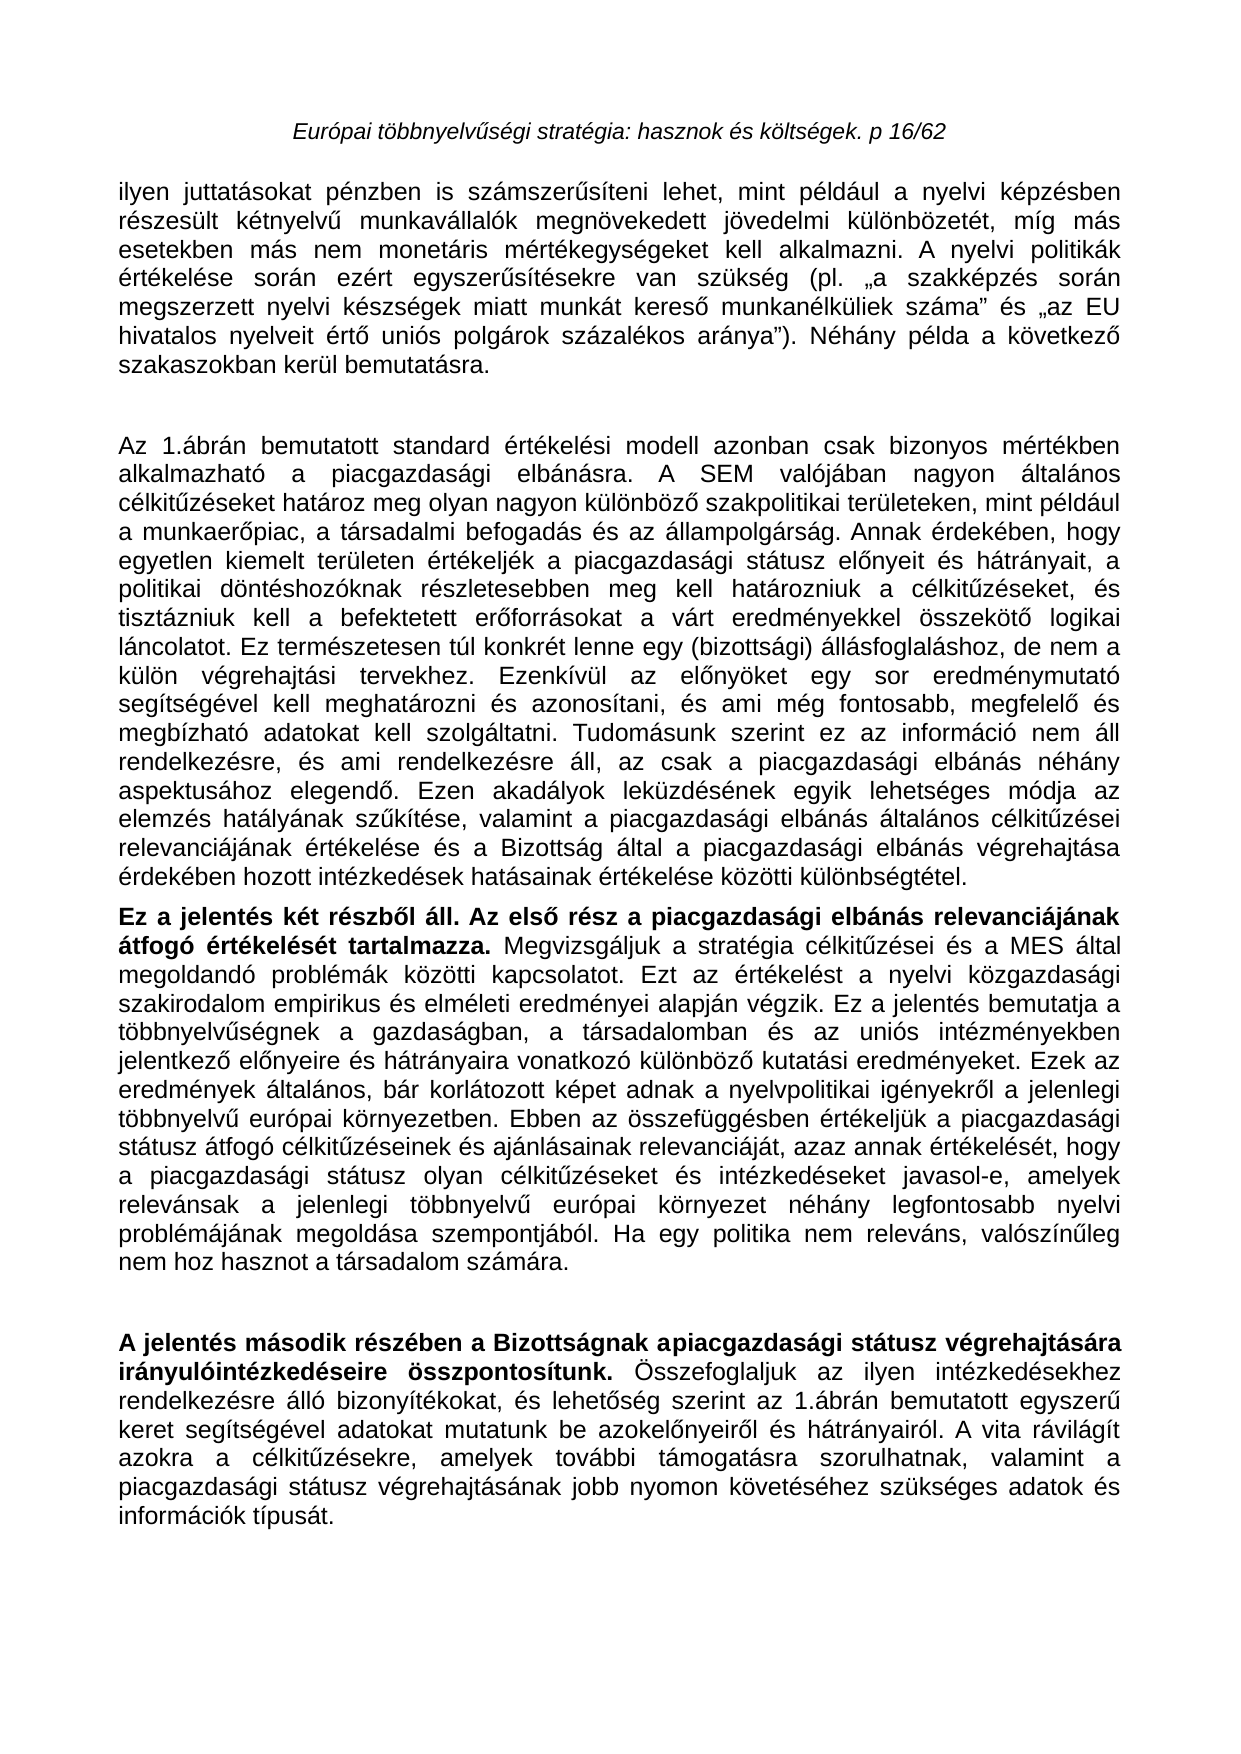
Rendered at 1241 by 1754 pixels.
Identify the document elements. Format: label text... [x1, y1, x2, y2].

text Ez a jelentés két részből áll. Az első rész a piacgazdasági elbánás relevanciájának átfogó értékelését tartalmazza. Megvizsgáljuk a stratégia célkitűzései és a MES által megoldandó problémák közötti kapcsolatot. Ezt az értékelést a nyelvi közgazdasági szakirodalom empirikus és elméleti eredményei alapján végzik. Ez a jelentés bemutatja a többnyelvűségnek a gazdaságban, a társadalomban és az uniós intézményekben jelentkező előnyeire és hátrányaira vonatkozó különböző kutatási eredményeket. Ezek az eredmények általános, bár korlátozott képet adnak a nyelvpolitikai igényekről a jelenlegi többnyelvű európai környezetben. Ebben az összefüggésben értékeljük a piacgazdasági státusz átfogó célkitűzéseinek és ajánlásainak relevanciáját, azaz annak értékelését, hogy a piacgazdasági státusz olyan célkitűzéseket és intézkedéseket javasol-e, amelyek relevánsak a jelenlegi többnyelvű európai környezet néhány legfontosabb nyelvi problémájának megoldása szempontjából. Ha egy politika nem releváns, valószínűleg nem hoz hasznot a társadalom számára. [118, 902, 1122, 1276]
text A jelentés második részében a Bizottságnak apiacgazdasági státusz végrehajtására irányulóintézkedéseire összpontosítunk. Összefoglaljuk az ilyen intézkedésekhez rendelkezésre álló bizonyítékokat, és lehetőség szerint az 1.ábrán bemutatott egyszerű keret segítségével adatokat mutatunk be azokelőnyeiről és hátrányairól. A vita rávilágít azokra a célkitűzésekre, amelyek további támogatásra szorulhatnak, valamint a piacgazdasági státusz végrehajtásának jobb nyomon követéséhez szükséges adatok és információk típusát. [118, 1328, 1122, 1530]
text ilyen juttatásokat pénzben is számszerűsíteni lehet, mint például a nyelvi képzésben részesült kétnyelvű munkavállalók megnövekedett jövedelmi különbözetét, míg más esetekben más nem monetáris mértékegységeket kell alkalmazni. A nyelvi politikák értékelése során ezért egyszerűsítésekre van szükség (pl. „a szakképzés során megszerzett nyelvi készségek miatt munkát kereső munkanélküliek száma” és „az EU hivatalos nyelveit értő uniós polgárok százalékos aránya”). Néhány példa a következő szakaszokban kerül bemutatásra. [118, 177, 1122, 378]
text Az 1.ábrán bemutatott standard értékelési modell azonban csak bizonyos mértékben alkalmazható a piacgazdasági elbánásra. A SEM valójában nagyon általános célkitűzéseket határoz meg olyan nagyon különböző szakpolitikai területeken, mint például a munkaerőpiac, a társadalmi befogadás és az állampolgárság. Annak érdekében, hogy egyetlen kiemelt területen értékeljék a piacgazdasági státusz előnyeit és hátrányait, a politikai döntéshozóknak részletesebben meg kell határozniuk a célkitűzéseket, és tisztázniuk kell a befektetett erőforrásokat a várt eredményekkel összekötő logikai láncolatot. Ez természetesen túl konkrét lenne egy (bizottsági) állásfoglaláshoz, de nem a külön végrehajtási tervekhez. Ezenkívül az előnyöket egy sor eredménymutató segítségével kell meghatározni és azonosítani, és ami még fontosabb, megfelelő és megbízható adatokat kell szolgáltatni. Tudomásunk szerint ez az információ nem áll rendelkezésre, és ami rendelkezésre áll, az csak a piacgazdasági elbánás néhány aspektusához elegendő. Ezen akadályok leküzdésének egyik lehetséges módja az elemzés hatályának szűkítése, valamint a piacgazdasági elbánás általános célkitűzései relevanciájának értékelése és a Bizottság által a piacgazdasági elbánás végrehajtása érdekében hozott intézkedések hatásainak értékelése közötti különbségtétel. [118, 431, 1122, 891]
